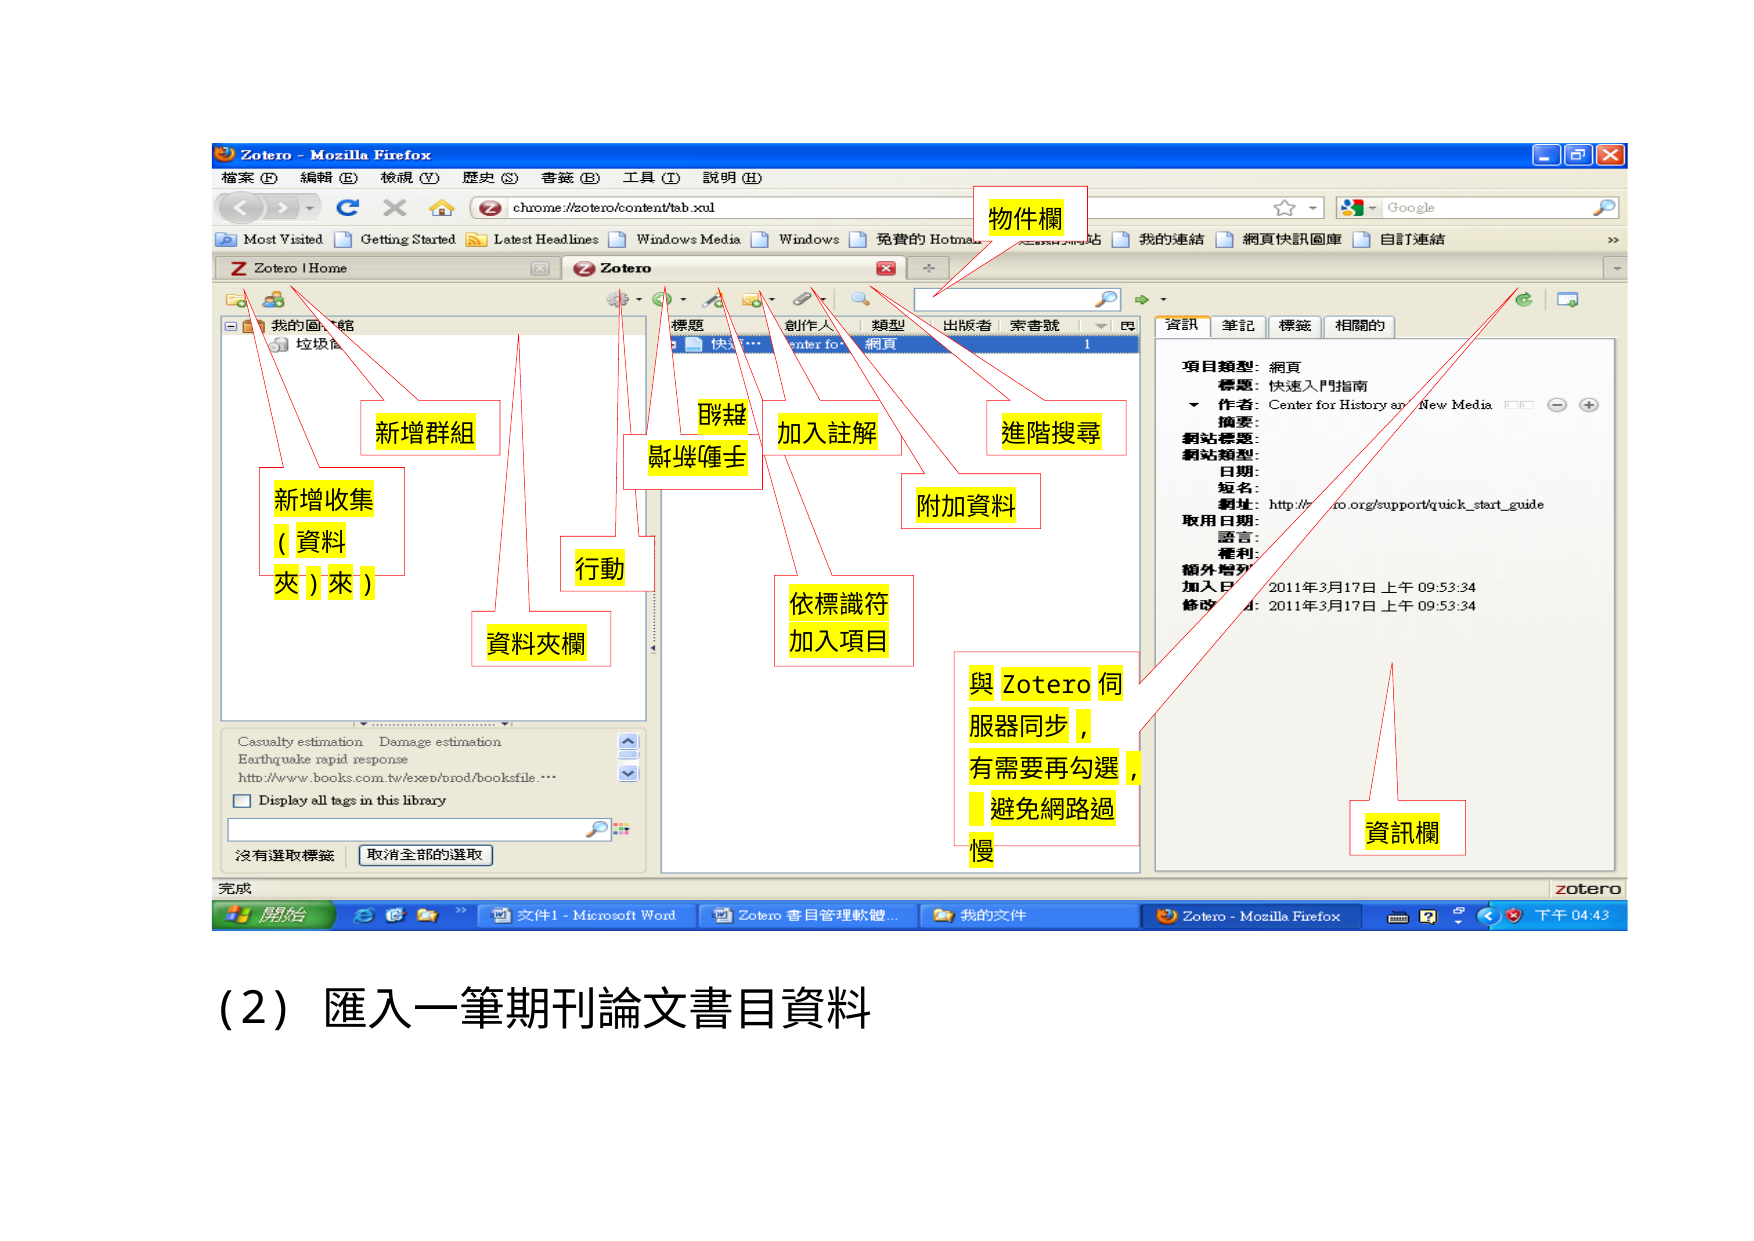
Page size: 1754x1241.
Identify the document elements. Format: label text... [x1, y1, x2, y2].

text (2) 匯入一筆期刊論文書目資料 [212, 933, 1636, 1058]
